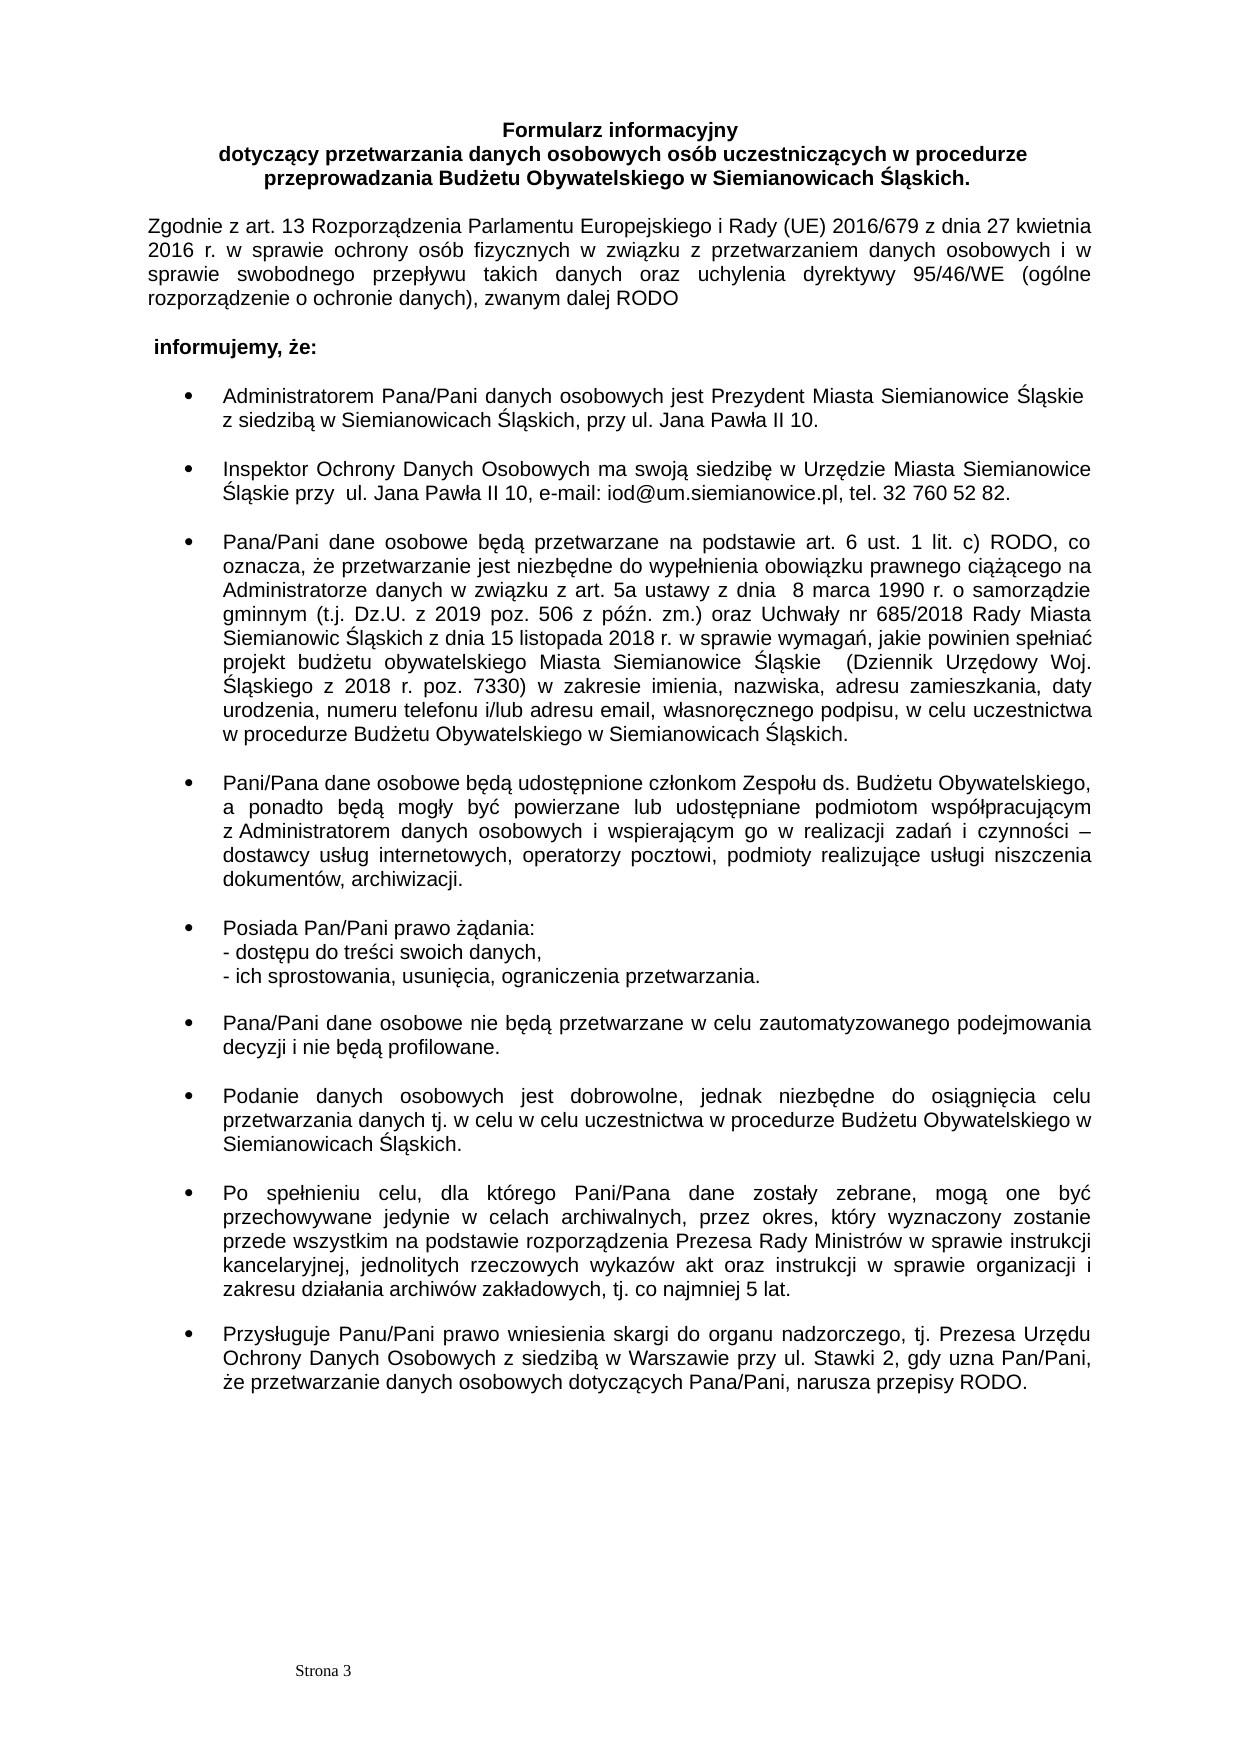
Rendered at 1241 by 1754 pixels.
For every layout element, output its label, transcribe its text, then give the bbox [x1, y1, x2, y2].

list Administratorem Pana/Pani danych osobowych jest Prezydent Miasta Siemianowice Śląskie z siedzibą w Siemianowicach Śląskich, przy ul. Jana Pawła II 10. [185, 384, 1092, 432]
list Posiada Pan/Pani prawo żądania: [185, 916, 1092, 939]
text dotyczący przetwarzania danych osobowych osób uczestniczących w procedurze przeprowadzania Budżetu Obywatelskiego w Siemianowicach Śląskich. [148, 142, 1092, 190]
list Pana/Pani dane osobowe będą przetwarzane na podstawie art. 6 ust. 1 lit. c) RODO, co oznacza, że przetwarzanie jest niezbędne do wypełnienia obowiązku prawnego ciążącego na Administratorze danych w związku z art. 5a ustawy z dnia 8 marca 1990 r. o samorządzie gminnym (t.j. Dz.U. z 2019 poz. 506 z późn. zm.) oraz Uchwały nr 685/2018 Rady Miasta Siemianowic Śląskich z dnia 15 listopada 2018 r. w sprawie wymagań, jakie powinien spełniać projekt budżetu obywatelskiego Miasta Siemianowice Śląskie (Dziennik Urzędowy Woj. Śląskiego z 2018 r. poz. 7330) w zakresie imienia, nazwiska, adresu zamieszkania, daty urodzenia, numeru telefonu i/lub adresu email, własnoręcznego podpisu, w celu uczestnictwa w procedurze Budżetu Obywatelskiego w Siemianowicach Śląskich. [185, 530, 1092, 746]
list Pani/Pana dane osobowe będą udostępnione członkom Zespołu ds. Budżetu Obywatelskiego, a ponadto będą mogły być powierzane lub udostępniane podmiotom współpracującym z Administratorem danych osobowych i wspierającym go w realizacji zadań i czynności – dostawcy usług internetowych, operatorzy pocztowi, podmioty realizujące usługi niszczenia dokumentów, archiwizacji. [185, 771, 1092, 891]
text - ich sprostowania, usunięcia, ograniczenia przetwarzania. [223, 963, 1092, 987]
list Pana/Pani dane osobowe nie będą przetwarzane w celu zautomatyzowanego podejmowania decyzji i nie będą profilowane. [185, 1011, 1092, 1059]
list Inspektor Ochrony Danych Osobowych ma swoją siedzibę w Urzędzie Miasta Siemianowice Śląskie przy ul. Jana Pawła II 10, e-mail: iod@um.siemianowice.pl, tel. 32 760 52 82. [185, 457, 1092, 505]
list Podanie danych osobowych jest dobrowolne, jednak niezbędne do osiągnięcia celu przetwarzania danych tj. w celu w celu uczestnictwa w procedurze Budżetu Obywatelskiego w Siemianowicach Śląskich. [185, 1084, 1092, 1156]
text Formularz informacyjny [148, 118, 1092, 142]
text - dostępu do treści swoich danych, [223, 939, 1092, 963]
list Przysługuje Panu/Pani prawo wniesienia skargi do organu nadzorczego, tj. Prezesa Urzędu Ochrony Danych Osobowych z siedzibą w Warszawie przy ul. Stawki 2, gdy uzna Pan/Pani, że przetwarzanie danych osobowych dotyczących Pana/Pani, narusza przepisy RODO. [185, 1322, 1092, 1394]
text informujemy, że: [148, 335, 1092, 359]
list Po spełnieniu celu, dla którego Pani/Pana dane zostały zebrane, mogą one być przechowywane jedynie w celach archiwalnych, przez okres, który wyznaczony zostanie przede wszystkim na podstawie rozporządzenia Prezesa Rady Ministrów w sprawie instrukcji kancelaryjnej, jednolitych rzeczowych wykazów akt oraz instrukcji w sprawie organizacji i zakresu działania archiwów zakładowych, tj. co najmniej 5 lat. [185, 1181, 1092, 1301]
text Zgodnie z art. 13 Rozporządzenia Parlamentu Europejskiego i Rady (UE) 2016/679 z dnia 27 kwietnia 2016 r. w sprawie ochrony osób fizycznych w związku z przetwarzaniem danych osobowych i w sprawie swobodnego przepływu takich danych oraz uchylenia dyrektywy 95/46/WE (ogólne rozporządzenie o ochronie danych), zwanym dalej RODO [148, 214, 1092, 310]
